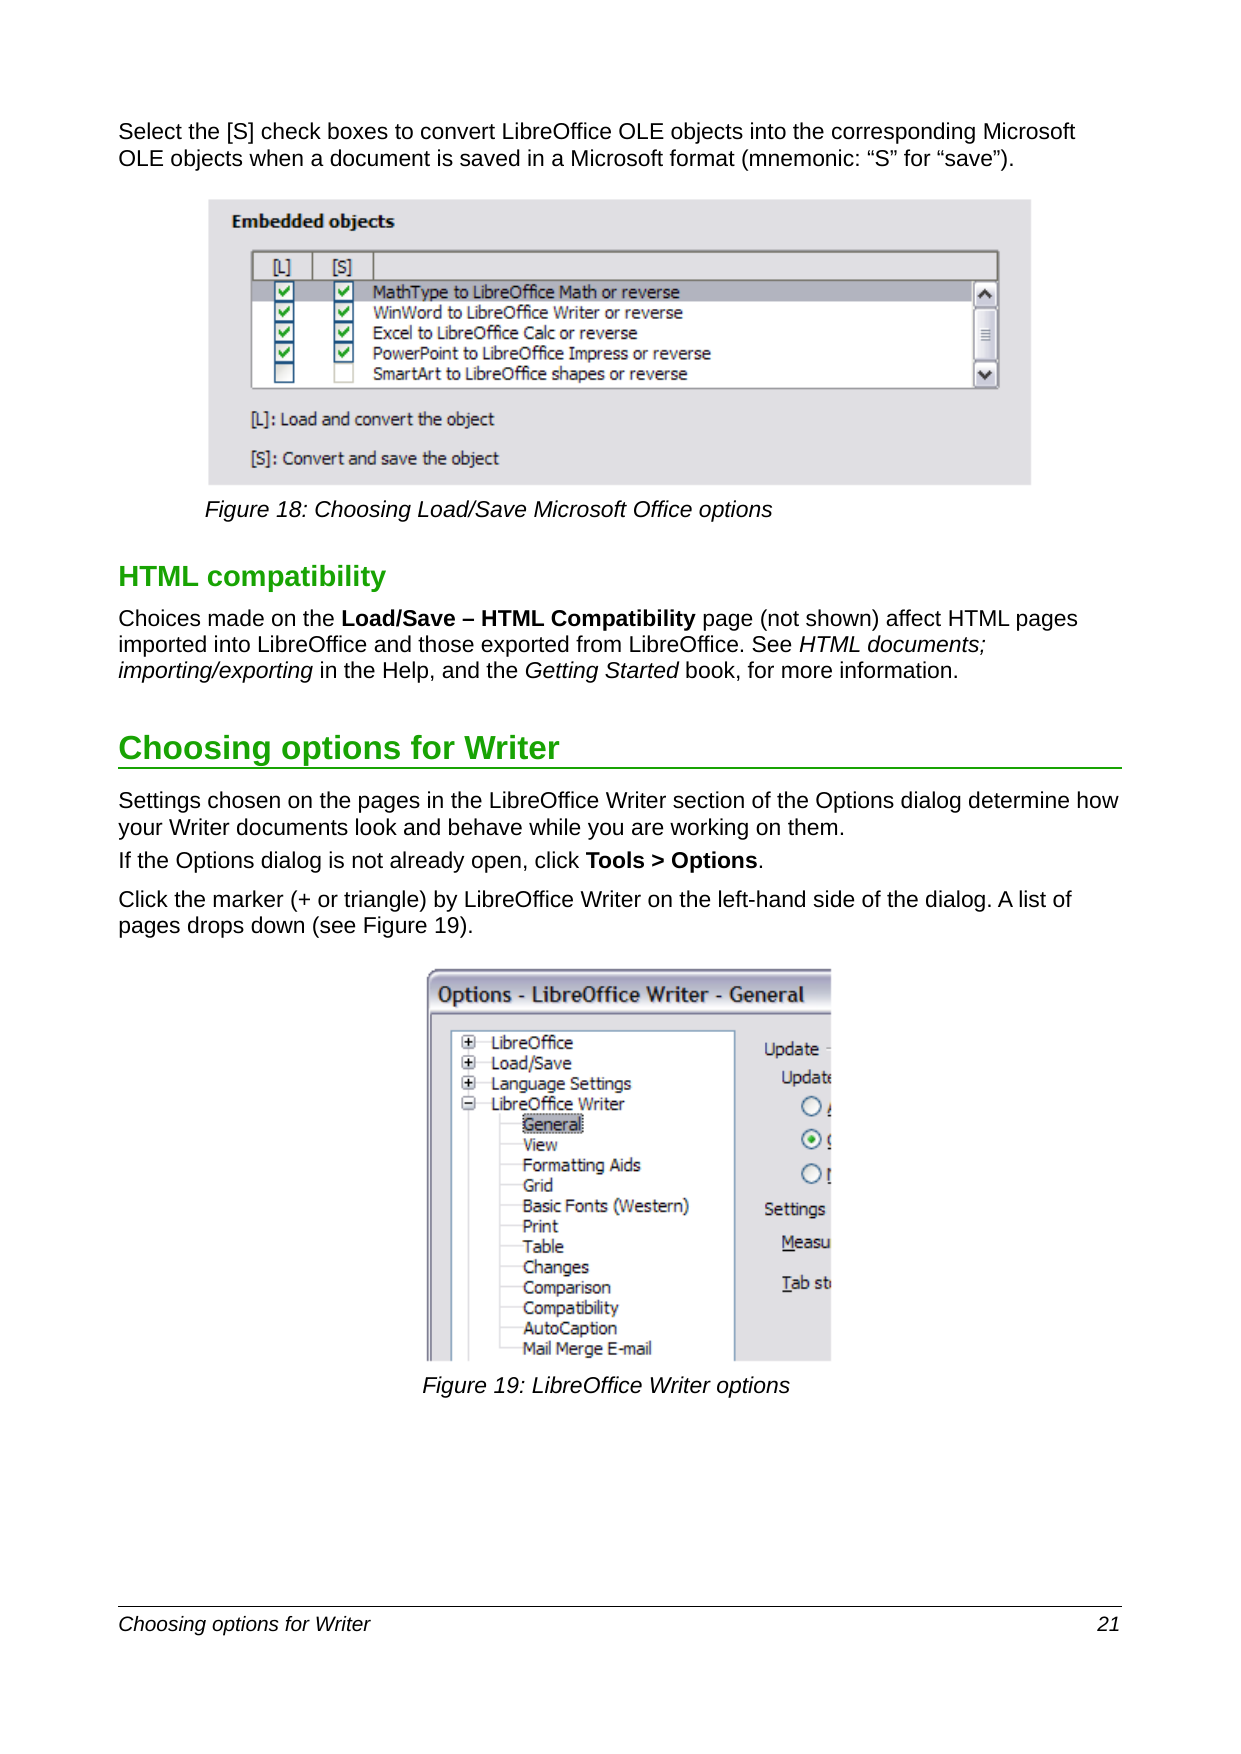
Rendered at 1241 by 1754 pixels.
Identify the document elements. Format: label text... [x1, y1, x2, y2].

text Select the [S] check boxes to convert LibreOffice OLE objects into the corresponding Microsoft OLE objects when a document is saved in a Microsoft format (mnemonic: “S” for “save”). [118, 118, 1122, 171]
text Figure 18: Choosing Load/Save Microsoft Office options [204, 496, 1036, 522]
subtitle Choosing options for Writer [118, 728, 1122, 767]
text If the Options dialog is not already open, click Tools > Options. [118, 847, 1122, 873]
list Settings chosen on the pages in the LibreOffice Writer section of the Options dialog determine how your Writer documents look and behave while you are working on them. [118, 787, 1122, 840]
text Choices made on the Load/Save – HTML Compatibility page (not shown) affect HTML pages imported into LibreOffice and those exported from LibreOffice. See HTML documents; importing/exporting in the Help, and the Getting Started book, for more information. [118, 605, 1122, 684]
text Click the marker (+ or triangle) by LibreOffice Writer on the left-hand side of the dialog. A list of pages drops down (see Figure 19). [118, 886, 1122, 938]
picture [422, 963, 836, 1366]
text Figure 19: LibreOffice Writer options [422, 1372, 836, 1398]
subtitle HTML compatibility [118, 559, 1122, 592]
picture [204, 195, 1036, 490]
